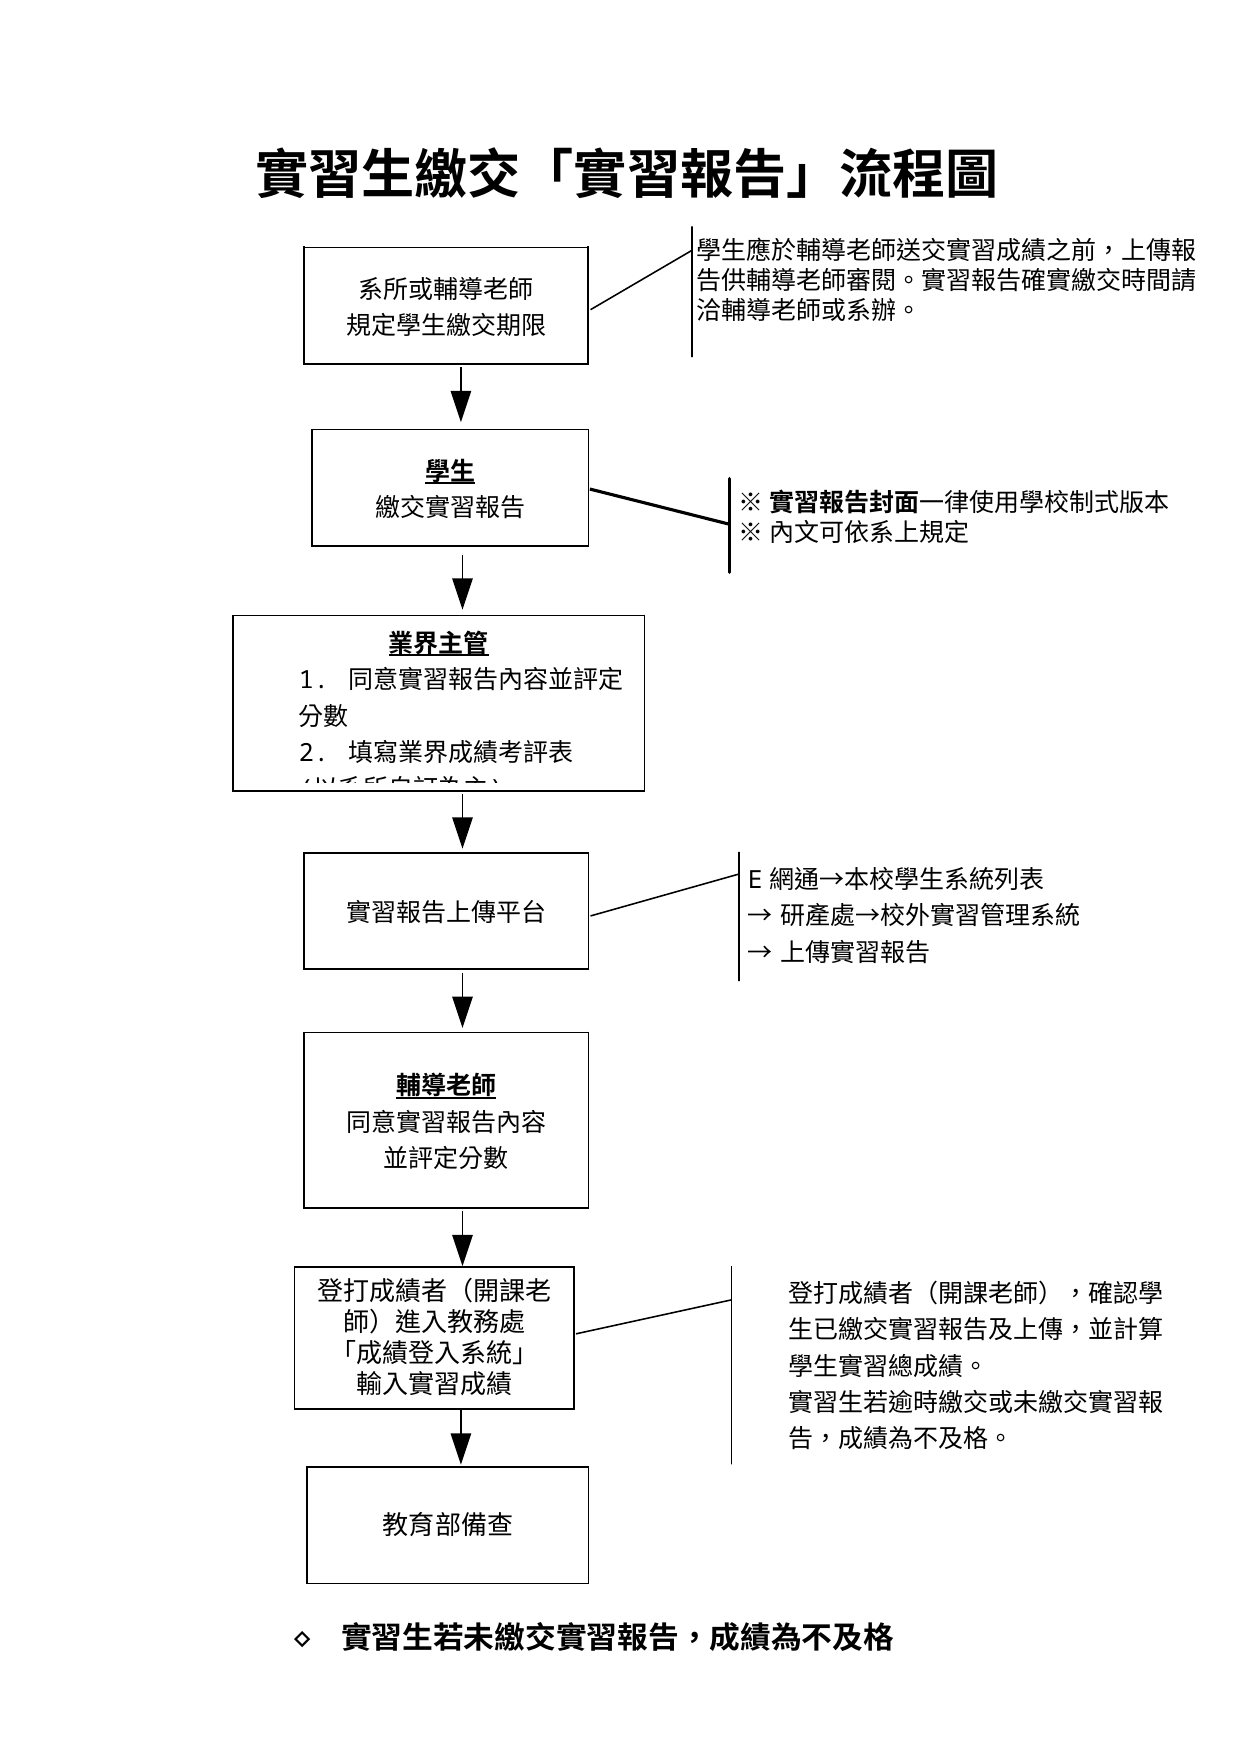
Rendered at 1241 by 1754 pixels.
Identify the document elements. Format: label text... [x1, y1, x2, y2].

text 學生 [327, 451, 572, 487]
text (以系所自訂為主) [298, 768, 629, 782]
text [305, 248, 587, 363]
text [308, 1468, 588, 1583]
text 系所或輔導老師 [319, 269, 572, 305]
text 教育部備查 [323, 1509, 572, 1541]
text [305, 854, 588, 968]
text 並評定分數 [320, 1138, 572, 1174]
text 同意實習報告內容 [320, 1102, 572, 1138]
list 實習生若未繳交實習報告，成績為不及格 [291, 1617, 1094, 1656]
text [234, 616, 644, 790]
text 輸入實習成績 [310, 1369, 558, 1400]
text 規定學生繳交期限 [319, 305, 572, 342]
text 登打成績者（開課老師）進入教務處 [310, 1275, 558, 1338]
text 業界主管 [248, 623, 629, 660]
list 填寫業界成績考評表 [298, 732, 629, 768]
text 「成績登入系統」 [310, 1338, 558, 1369]
text 輔導老師 [320, 1066, 572, 1102]
text [305, 1033, 588, 1207]
text [313, 430, 588, 545]
text 實習生繳交「實習報告」流程圖 [86, 96, 1167, 221]
text [121, 1609, 1107, 1727]
list 同意實習報告內容並評定分數 [298, 660, 629, 732]
text 實習報告上傳平台 [320, 893, 572, 929]
text [295, 1268, 573, 1408]
text 繳交實習報告 [327, 487, 572, 524]
